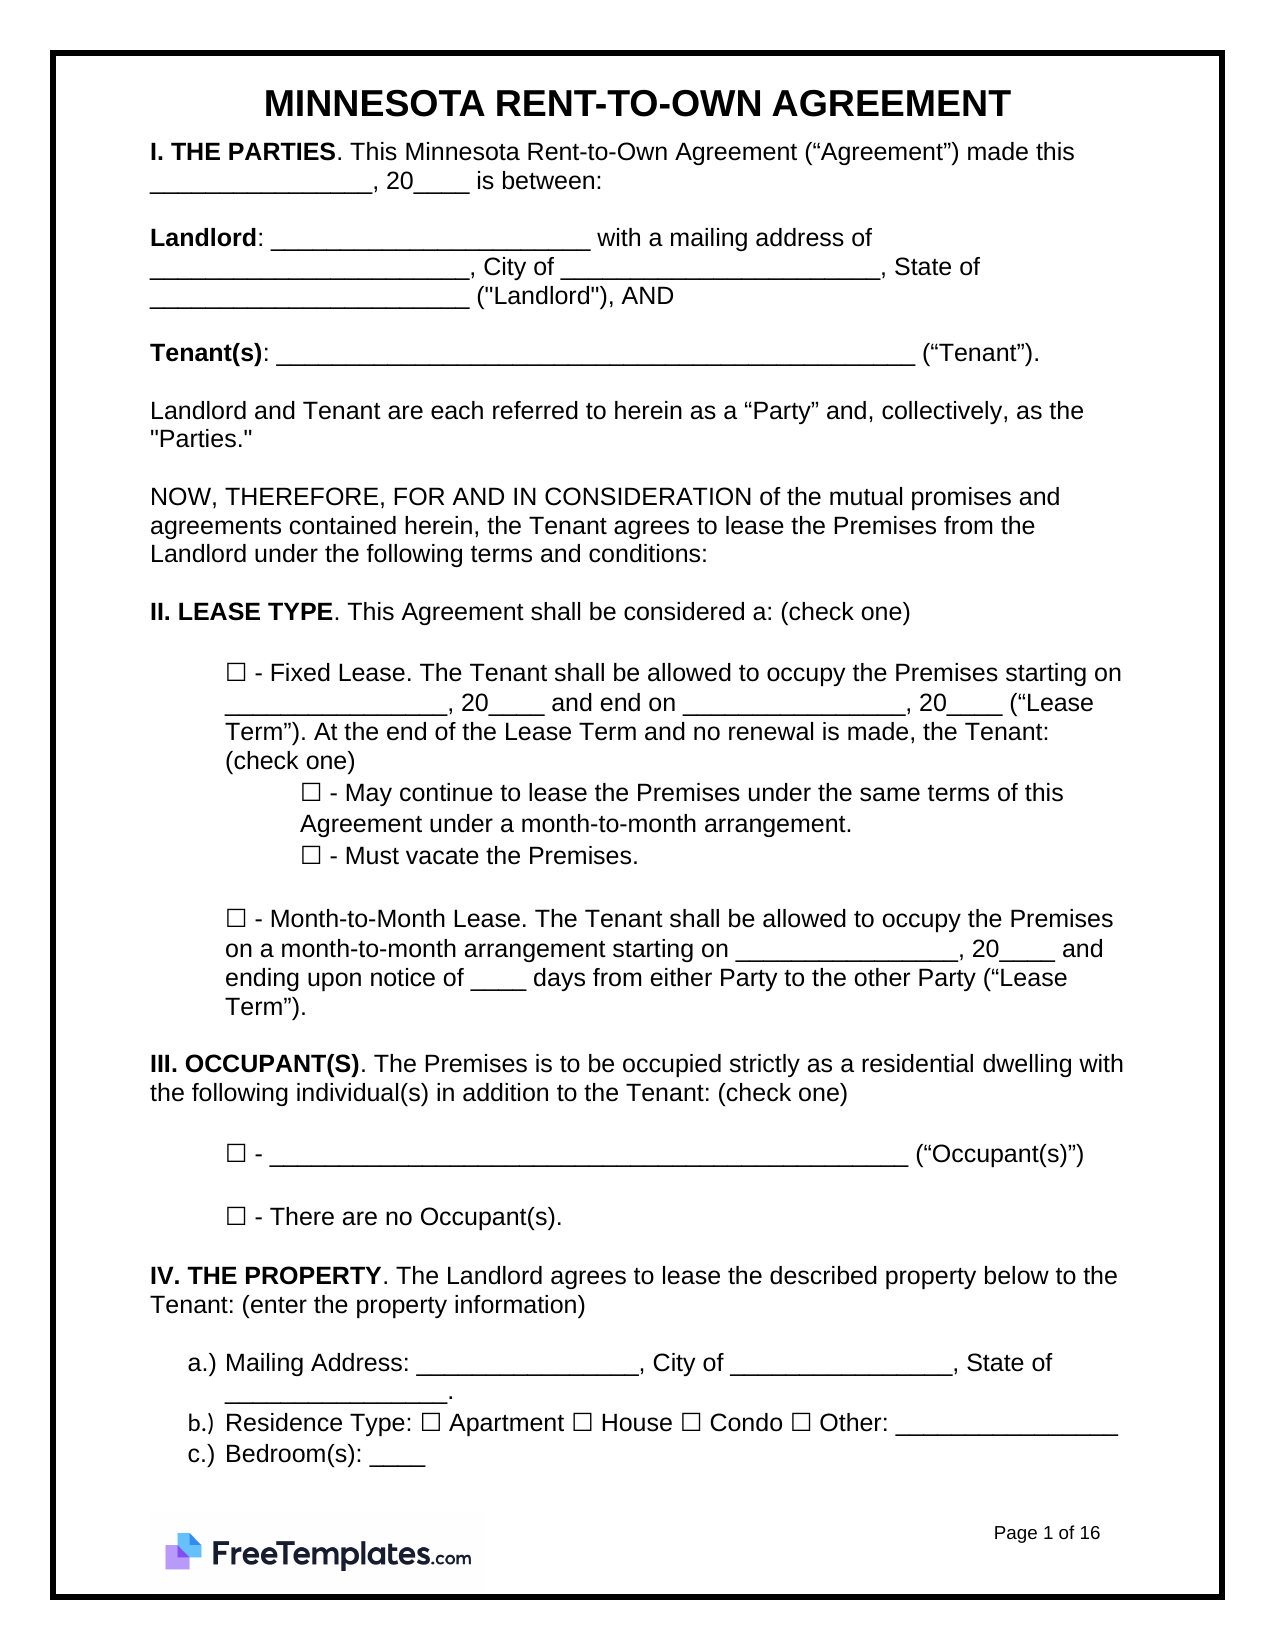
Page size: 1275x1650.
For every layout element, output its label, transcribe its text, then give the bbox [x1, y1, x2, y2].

text ☐ - May continue to lease the Premises under the same terms of this Agreement under a month-to-month arrangement. [300, 775, 1125, 837]
text I. THE PARTIES. This Minnesota Rent-to-Own Agreement (“Agreement”) made this ________________, 20____ is between: [150, 137, 1125, 194]
text NOW, THEREFORE, FOR AND IN CONSIDERATION of the mutual promises and agreements contained herein, the Tenant agrees to lease the Premises from the Landlord under the following terms and conditions: [150, 482, 1125, 568]
list Bedroom(s): ____ [187, 1439, 1125, 1468]
text Landlord: _______________________ with a mailing address of _______________________, City of _______________________, State of _______________________ ("Landlord"), AND [150, 223, 1125, 309]
text ☐ - Month-to-Month Lease. The Tenant shall be allowed to occupy the Premises on a month-to-month arrangement starting on ________________, 20____ and ending upon notice of ____ days from either Party to the other Party (“Lease Term”). [225, 900, 1125, 1021]
text Landlord and Tenant are each referred to herein as a “Party” and, collectively, as the "Parties." [150, 396, 1125, 453]
text ☐ - There are no Occupant(s). [225, 1198, 1125, 1232]
text ☐ - Fixed Lease. The Tenant shall be allowed to occupy the Premises starting on ________________, 20____ and end on ________________, 20____ (“Lease Term”). At the end of the Lease Term and no renewal is made, the Tenant: (check one) [225, 654, 1125, 775]
text Tenant(s): ______________________________________________ (“Tenant”). [150, 338, 1125, 367]
list Mailing Address: ________________, City of ________________, State of ________________. [187, 1347, 1125, 1405]
text ☐ - ______________________________________________ (“Occupant(s)”) [225, 1136, 1125, 1170]
text ☐ - Must vacate the Premises. [300, 837, 1125, 872]
text II. LEASE TYPE. This Agreement shall be considered a: (check one) [150, 597, 1125, 626]
subtitle MINNESOTA RENT-TO-OWN AGREEMENT [150, 81, 1125, 124]
text III. OCCUPANT(S). The Premises is to be occupied strictly as a residential dwelling with the following individual(s) in addition to the Tenant: (check one) [150, 1049, 1125, 1107]
text IV. THE PROPERTY. The Landlord agrees to lease the described property below to the Tenant: (enter the property information) [150, 1261, 1125, 1319]
list Residence Type: ☐ Apartment ☐ House ☐ Condo ☐ Other: ________________ [187, 1405, 1125, 1439]
